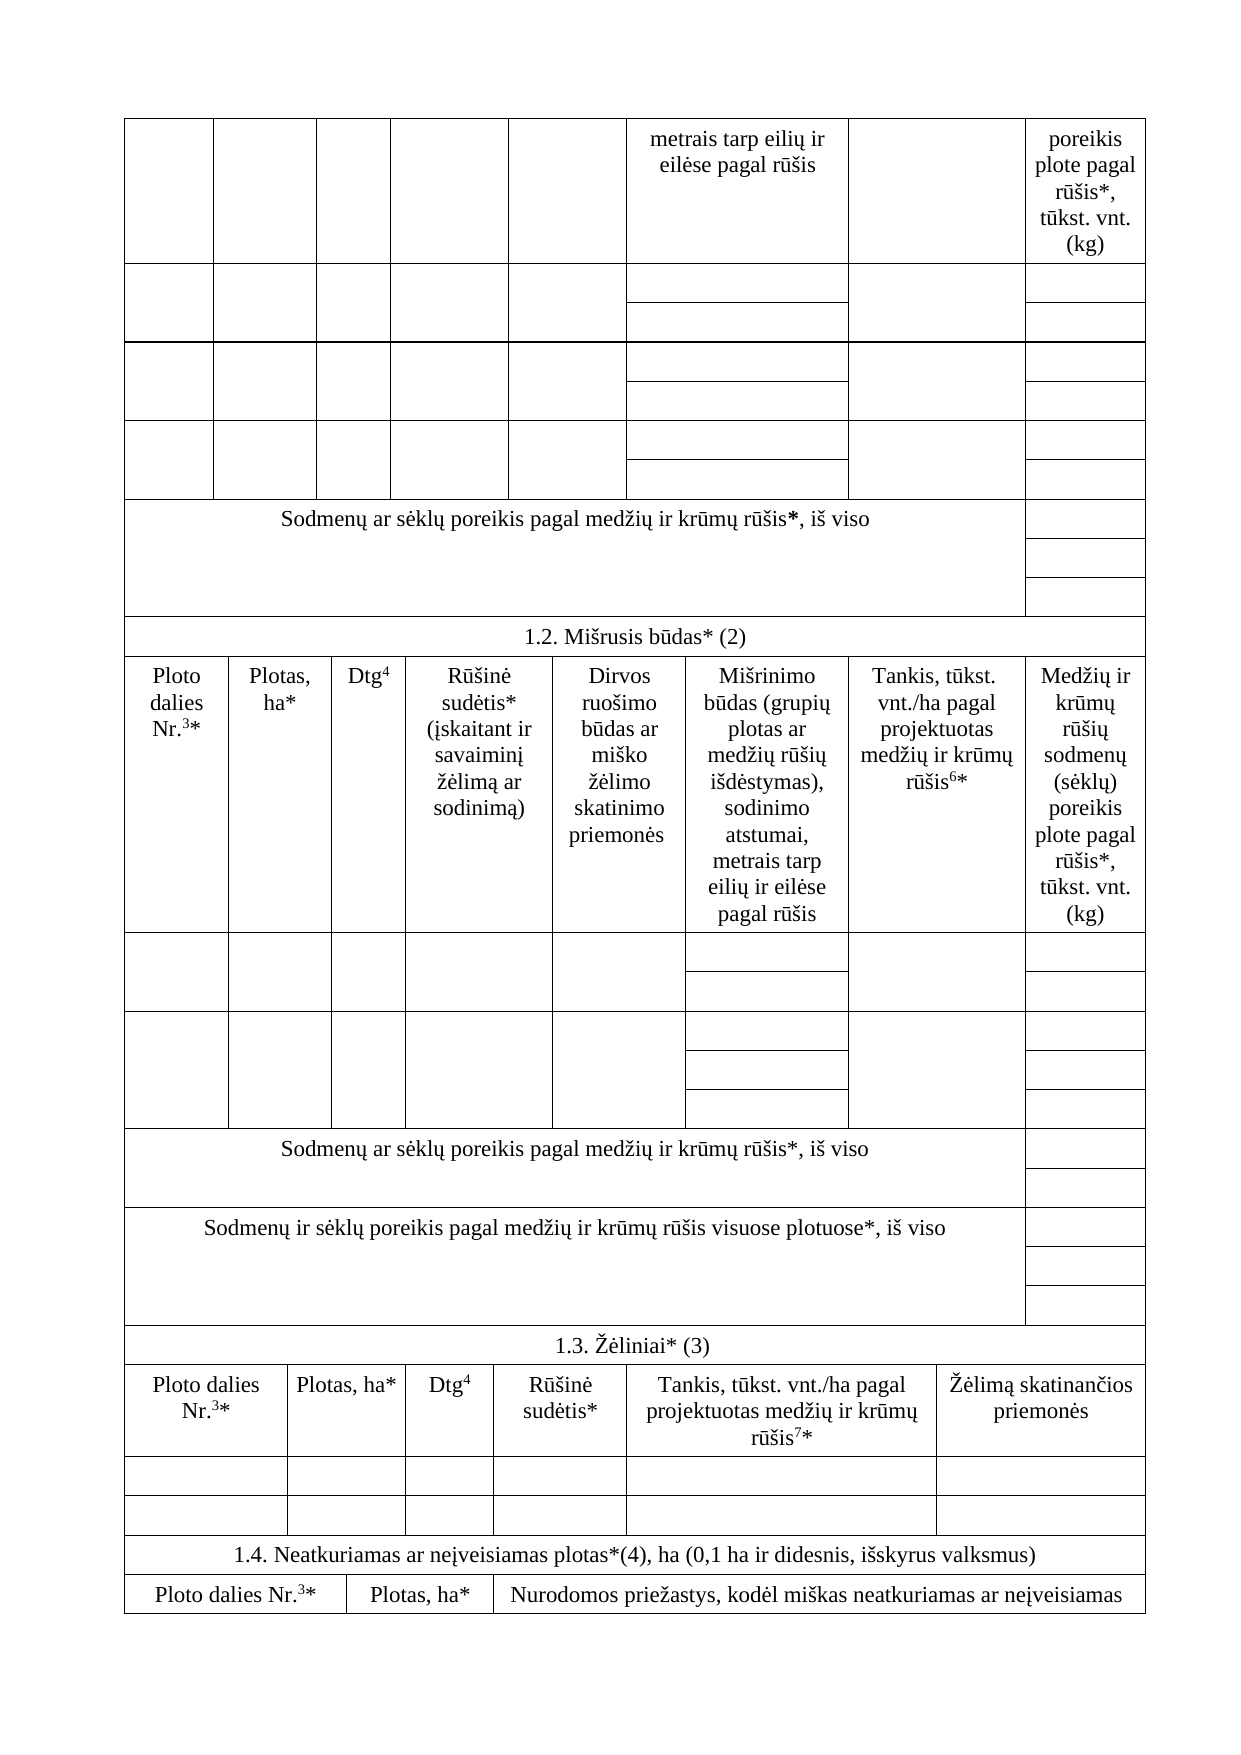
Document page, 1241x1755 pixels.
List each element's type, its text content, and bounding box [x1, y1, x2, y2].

table_cell [1026, 1247, 1145, 1285]
table_cell [627, 1496, 936, 1534]
table_cell Tankis, tūkst. vnt./ha pagal projektuotas medžių ir krūmų rūšis7* [627, 1365, 936, 1456]
table_cell [849, 421, 1025, 498]
table_cell [686, 1012, 848, 1050]
table_cell [406, 1457, 493, 1495]
table_cell [332, 933, 405, 1011]
table_cell Dtg4 [406, 1365, 493, 1456]
table_cell 1.3. Žėliniai* (3) [125, 1326, 1145, 1364]
table_cell [125, 1457, 287, 1495]
table_cell [1026, 1286, 1145, 1325]
table_cell [317, 421, 390, 498]
table_cell [229, 933, 331, 1011]
table_cell Nurodomos priežastys, kodėl miškas neatkuriamas ar neįveisiamas [494, 1575, 1145, 1613]
table_cell [1026, 1012, 1145, 1050]
table_cell [849, 119, 1025, 263]
table_cell Dtg4 [332, 657, 405, 932]
table_cell [1026, 421, 1145, 459]
table_cell [849, 343, 1025, 420]
table_cell [125, 343, 213, 420]
table_cell Rūšinė sudėtis* [494, 1365, 626, 1456]
table_cell [214, 343, 316, 420]
table_cell [627, 1457, 936, 1495]
table_cell [627, 421, 848, 459]
table_cell Medžių ir krūmų rūšių sodmenų (sėklų) poreikis plote pagal rūšis*, tūkst. vnt. (kg) [1026, 657, 1145, 932]
table_cell metrais tarp eilių ir eilėse pagal rūšis [627, 119, 848, 263]
table_cell [391, 264, 508, 341]
table_cell [288, 1457, 405, 1495]
table_cell [317, 343, 390, 420]
table_cell [494, 1496, 626, 1534]
table_cell [1026, 578, 1145, 616]
table_cell [1026, 382, 1145, 420]
table_cell [686, 933, 848, 971]
table_cell [406, 1496, 493, 1534]
table_cell Ploto dalies Nr.3* [125, 1575, 346, 1613]
table_cell [1026, 1169, 1145, 1207]
table_cell Žėlimą skatinančios priemonės [937, 1365, 1145, 1456]
table_cell [937, 1496, 1145, 1534]
table_cell [509, 343, 626, 420]
table_cell [125, 933, 228, 1011]
table_cell [288, 1496, 405, 1534]
table_cell [1026, 500, 1145, 538]
table_cell [553, 933, 685, 1011]
table_cell [1026, 264, 1145, 302]
table_cell [509, 421, 626, 498]
table_cell [937, 1457, 1145, 1495]
table_cell [1026, 343, 1145, 381]
table_cell [686, 1051, 848, 1089]
table_cell [627, 460, 848, 498]
table_cell [627, 343, 848, 381]
table_cell [686, 1090, 848, 1128]
table_cell Tankis, tūkst. vnt./ha pagal projektuotas medžių ir krūmų rūšis6* [849, 657, 1025, 932]
table_cell [317, 119, 390, 263]
table_cell [849, 1012, 1025, 1128]
table_cell [1026, 1051, 1145, 1089]
table_cell Mišrinimo būdas (grupių plotas ar medžių rūšių išdėstymas), sodinimo atstumai, metrais tarp eilių ir eilėse pagal rūšis [686, 657, 848, 932]
table_cell [125, 421, 213, 498]
table_cell [1026, 1090, 1145, 1128]
table_cell [214, 421, 316, 498]
table_cell [494, 1457, 626, 1495]
table_cell [627, 382, 848, 420]
table_cell Plotas, ha* [229, 657, 331, 932]
table_cell [406, 1012, 552, 1128]
table_cell Dirvos ruošimo būdas ar miško žėlimo skatinimo priemonės [553, 657, 685, 932]
table_cell [391, 119, 508, 263]
table_cell [125, 1012, 228, 1128]
table_cell [406, 933, 552, 1011]
table_cell [1026, 1208, 1145, 1246]
table_cell [1026, 539, 1145, 577]
table_cell [849, 264, 1025, 341]
table_cell Ploto dalies Nr.3* [125, 1365, 287, 1456]
table_cell [125, 1496, 287, 1534]
table_cell [214, 264, 316, 341]
table_cell [391, 421, 508, 498]
table_cell [229, 1012, 331, 1128]
table_cell [1026, 303, 1145, 341]
table_cell poreikis plote pagal rūšis*, tūkst. vnt. (kg) [1026, 119, 1145, 263]
table_cell Plotas, ha* [288, 1365, 405, 1456]
table_cell [391, 343, 508, 420]
table_cell [317, 264, 390, 341]
table_cell 1.2. Mišrusis būdas* (2) [125, 617, 1145, 656]
table_cell [125, 119, 213, 263]
table_cell [509, 264, 626, 341]
table_cell [1026, 933, 1145, 971]
table_cell [1026, 972, 1145, 1011]
table_cell [1026, 460, 1145, 498]
table_cell Plotas, ha* [347, 1575, 493, 1613]
table_cell Sodmenų ir sėklų poreikis pagal medžių ir krūmų rūšis visuose plotuose*, iš viso [125, 1208, 1025, 1325]
table_cell 1.4. Neatkuriamas ar neįveisiamas plotas*(4), ha (0,1 ha ir didesnis, išskyrus valksmus) [125, 1536, 1145, 1574]
table_cell [214, 119, 316, 263]
table_cell Rūšinė sudėtis* (įskaitant ir savaiminį žėlimą ar sodinimą) [406, 657, 552, 932]
table_cell [553, 1012, 685, 1128]
table_cell [509, 119, 626, 263]
table_cell Ploto dalies Nr.3* [125, 657, 228, 932]
table_cell Sodmenų ar sėklų poreikis pagal medžių ir krūmų rūšis*, iš viso [125, 1129, 1025, 1207]
table_cell [627, 264, 848, 302]
table_cell [332, 1012, 405, 1128]
table_cell [627, 303, 848, 341]
table_cell [686, 972, 848, 1011]
table_cell [849, 933, 1025, 1011]
table_cell [125, 264, 213, 341]
table_cell Sodmenų ar sėklų poreikis pagal medžių ir krūmų rūšis*, iš viso [125, 500, 1025, 616]
table_cell [1026, 1129, 1145, 1168]
